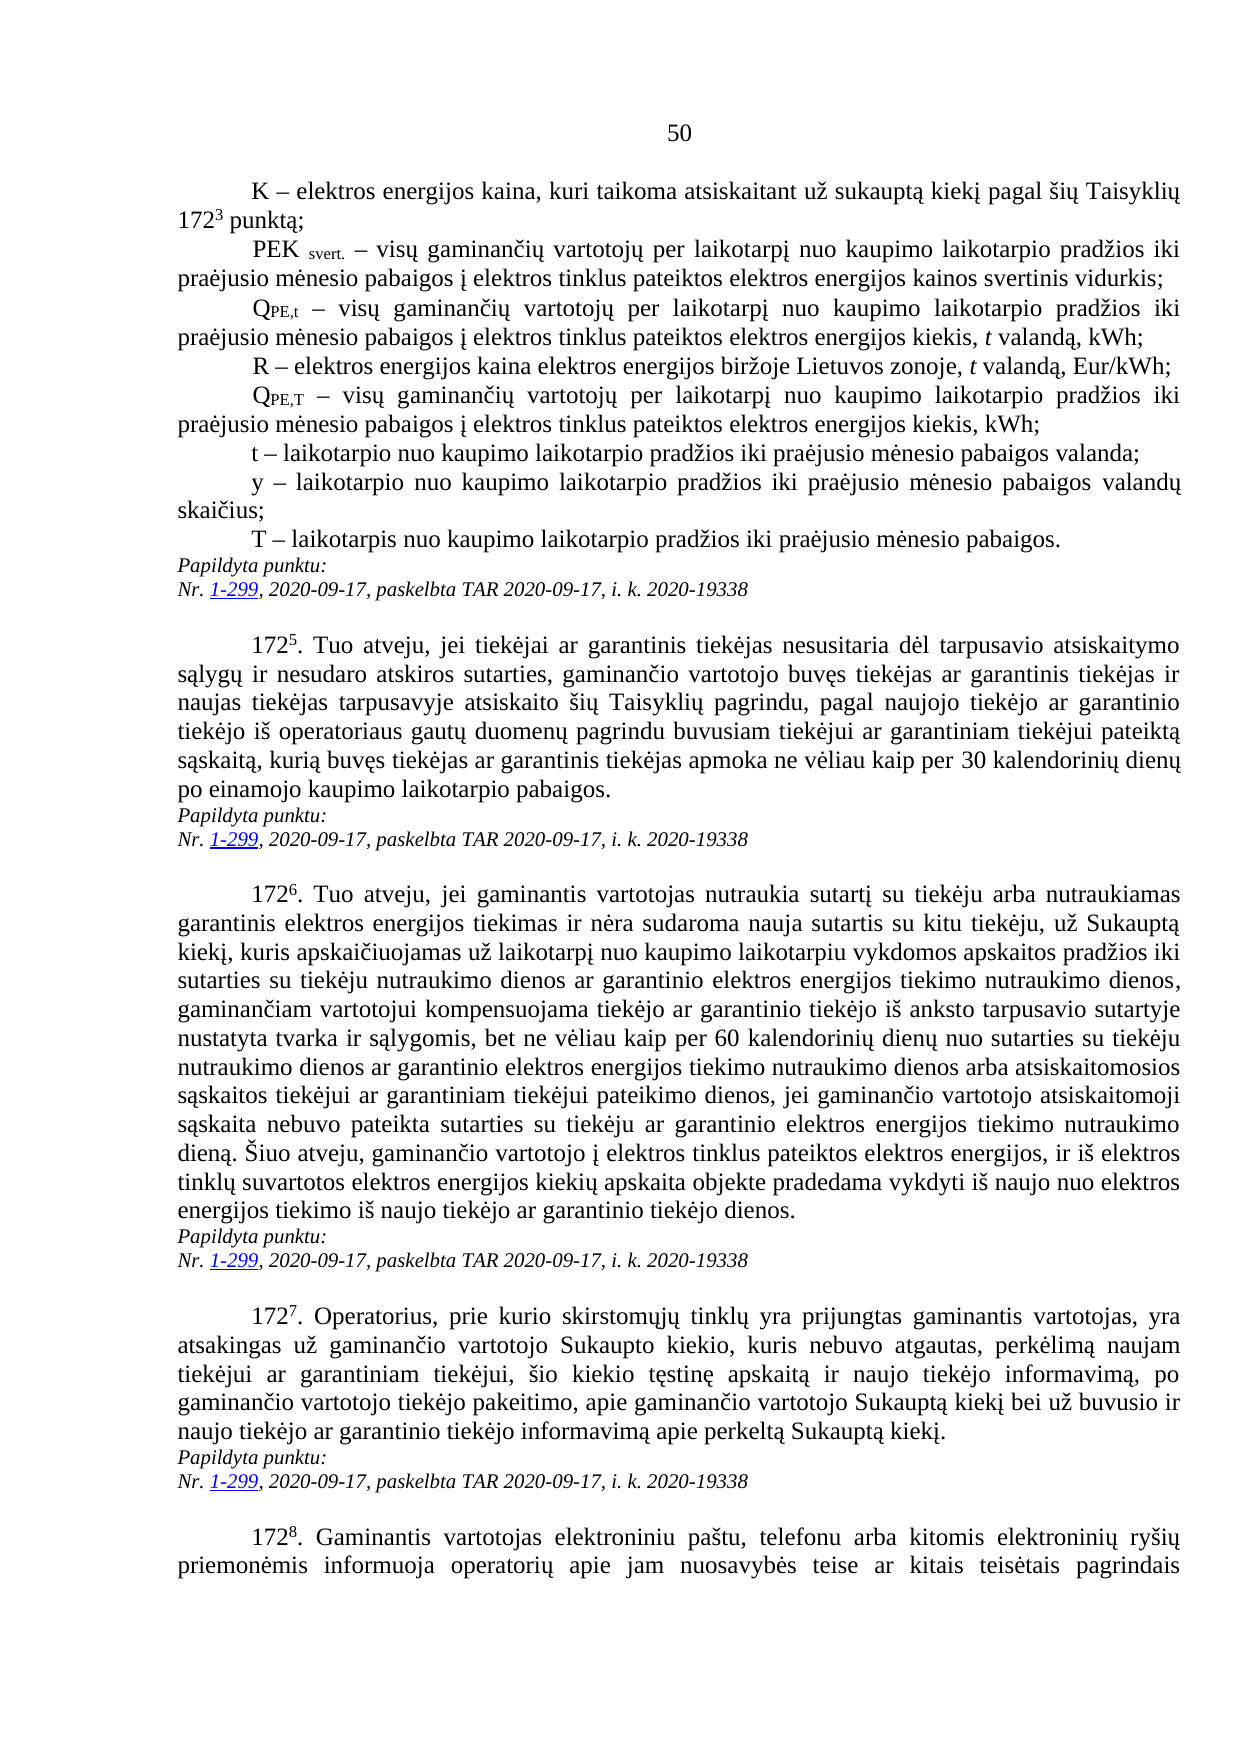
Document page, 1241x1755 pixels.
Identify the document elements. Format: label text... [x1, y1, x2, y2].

text QPE,t – visų gaminančių vartotojų per laikotarpį nuo kaupimo laikotarpio pradžios iki praėjusio mėnesio pabaigos į elektros tinklus pateiktos elektros energijos kiekis, t valandą, kWh; [177, 292, 1181, 351]
text K – elektros energijos kaina, kuri taikoma atsiskaitant už sukauptą kiekį pagal šių Taisyklių 1723 punktą; [177, 176, 1181, 234]
text Papildyta punktu: [177, 553, 1181, 577]
text Nr. 1-299, 2020-09-17, paskelbta TAR 2020-09-17, i. k. 2020-19338 [177, 827, 1181, 851]
text QPE,T – visų gaminančių vartotojų per laikotarpį nuo kaupimo laikotarpio pradžios iki praėjusio mėnesio pabaigos į elektros tinklus pateiktos elektros energijos kiekis, kWh; [177, 380, 1181, 438]
text Papildyta punktu: [177, 802, 1181, 827]
text 1728. Gaminantis vartotojas elektroniniu paštu, telefonu arba kitomis elektroninių ryšių priemonėmis informuoja operatorių apie jam nuosavybės teise ar kitais teisėtais pagrindais [177, 1522, 1181, 1579]
text Nr. 1-299, 2020-09-17, paskelbta TAR 2020-09-17, i. k. 2020-19338 [177, 1469, 1181, 1493]
text 1726. Tuo atveju, jei gaminantis vartotojas nutraukia sutartį su tiekėju arba nutraukiamas garantinis elektros energijos tiekimas ir nėra sudaroma nauja sutartis su kitu tiekėju, už Sukauptą kiekį, kuris apskaičiuojamas už laikotarpį nuo kaupimo laikotarpiu vykdomos apskaitos pradžios iki sutarties su tiekėju nutraukimo dienos ar garantinio elektros energijos tiekimo nutraukimo dienos, gaminančiam vartotojui kompensuojama tiekėjo ar garantinio tiekėjo iš anksto tarpusavio sutartyje nustatyta tvarka ir sąlygomis, bet ne vėliau kaip per 60 kalendorinių dienų nuo sutarties su tiekėju nutraukimo dienos ar garantinio elektros energijos tiekimo nutraukimo dienos arba atsiskaitomosios sąskaitos tiekėjui ar garantiniam tiekėjui pateikimo dienos, jei gaminančio vartotojo atsiskaitomoji sąskaita nebuvo pateikta sutarties su tiekėju ar garantinio elektros energijos tiekimo nutraukimo dieną. Šiuo atveju, gaminančio vartotojo į elektros tinklus pateiktos elektros energijos, ir iš elektros tinklų suvartotos elektros energijos kiekių apskaita objekte pradedama vykdyti iš naujo nuo elektros energijos tiekimo iš naujo tiekėjo ar garantinio tiekėjo dienos. [177, 879, 1181, 1224]
text 1725. Tuo atveju, jei tiekėjai ar garantinis tiekėjas nesusitaria dėl tarpusavio atsiskaitymo sąlygų ir nesudaro atskiros sutarties, gaminančio vartotojo buvęs tiekėjas ar garantinis tiekėjas ir naujas tiekėjas tarpusavyje atsiskaito šių Taisyklių pagrindu, pagal naujojo tiekėjo ar garantinio tiekėjo iš operatoriaus gautų duomenų pagrindu buvusiam tiekėjui ar garantiniam tiekėjui pateiktą sąskaitą, kurią buvęs tiekėjas ar garantinis tiekėjas apmoka ne vėliau kaip per 30 kalendorinių dienų po einamojo kaupimo laikotarpio pabaigos. [177, 630, 1181, 802]
text Papildyta punktu: [177, 1445, 1181, 1469]
text PEK svert. – visų gaminančių vartotojų per laikotarpį nuo kaupimo laikotarpio pradžios iki praėjusio mėnesio pabaigos į elektros tinklus pateiktos elektros energijos kainos svertinis vidurkis; [177, 234, 1181, 292]
text 1727. Operatorius, prie kurio skirstomųjų tinklų yra prijungtas gaminantis vartotojas, yra atsakingas už gaminančio vartotojo Sukaupto kiekio, kuris nebuvo atgautas, perkėlimą naujam tiekėjui ar garantiniam tiekėjui, šio kiekio tęstinę apskaitą ir naujo tiekėjo informavimą, po gaminančio vartotojo tiekėjo pakeitimo, apie gaminančio vartotojo Sukauptą kiekį bei už buvusio ir naujo tiekėjo ar garantinio tiekėjo informavimą apie perkeltą Sukauptą kiekį. [177, 1301, 1181, 1445]
text T – laikotarpis nuo kaupimo laikotarpio pradžios iki praėjusio mėnesio pabaigos. [177, 524, 1181, 553]
text Papildyta punktu: [177, 1224, 1181, 1248]
text y – laikotarpio nuo kaupimo laikotarpio pradžios iki praėjusio mėnesio pabaigos valandų skaičius; [177, 467, 1181, 524]
text Nr. 1-299, 2020-09-17, paskelbta TAR 2020-09-17, i. k. 2020-19338 [177, 1248, 1181, 1272]
text t – laikotarpio nuo kaupimo laikotarpio pradžios iki praėjusio mėnesio pabaigos valanda; [177, 438, 1181, 467]
text Nr. 1-299, 2020-09-17, paskelbta TAR 2020-09-17, i. k. 2020-19338 [177, 577, 1181, 601]
text R – elektros energijos kaina elektros energijos biržoje Lietuvos zonoje, t valandą, Eur/kWh; [177, 351, 1181, 380]
